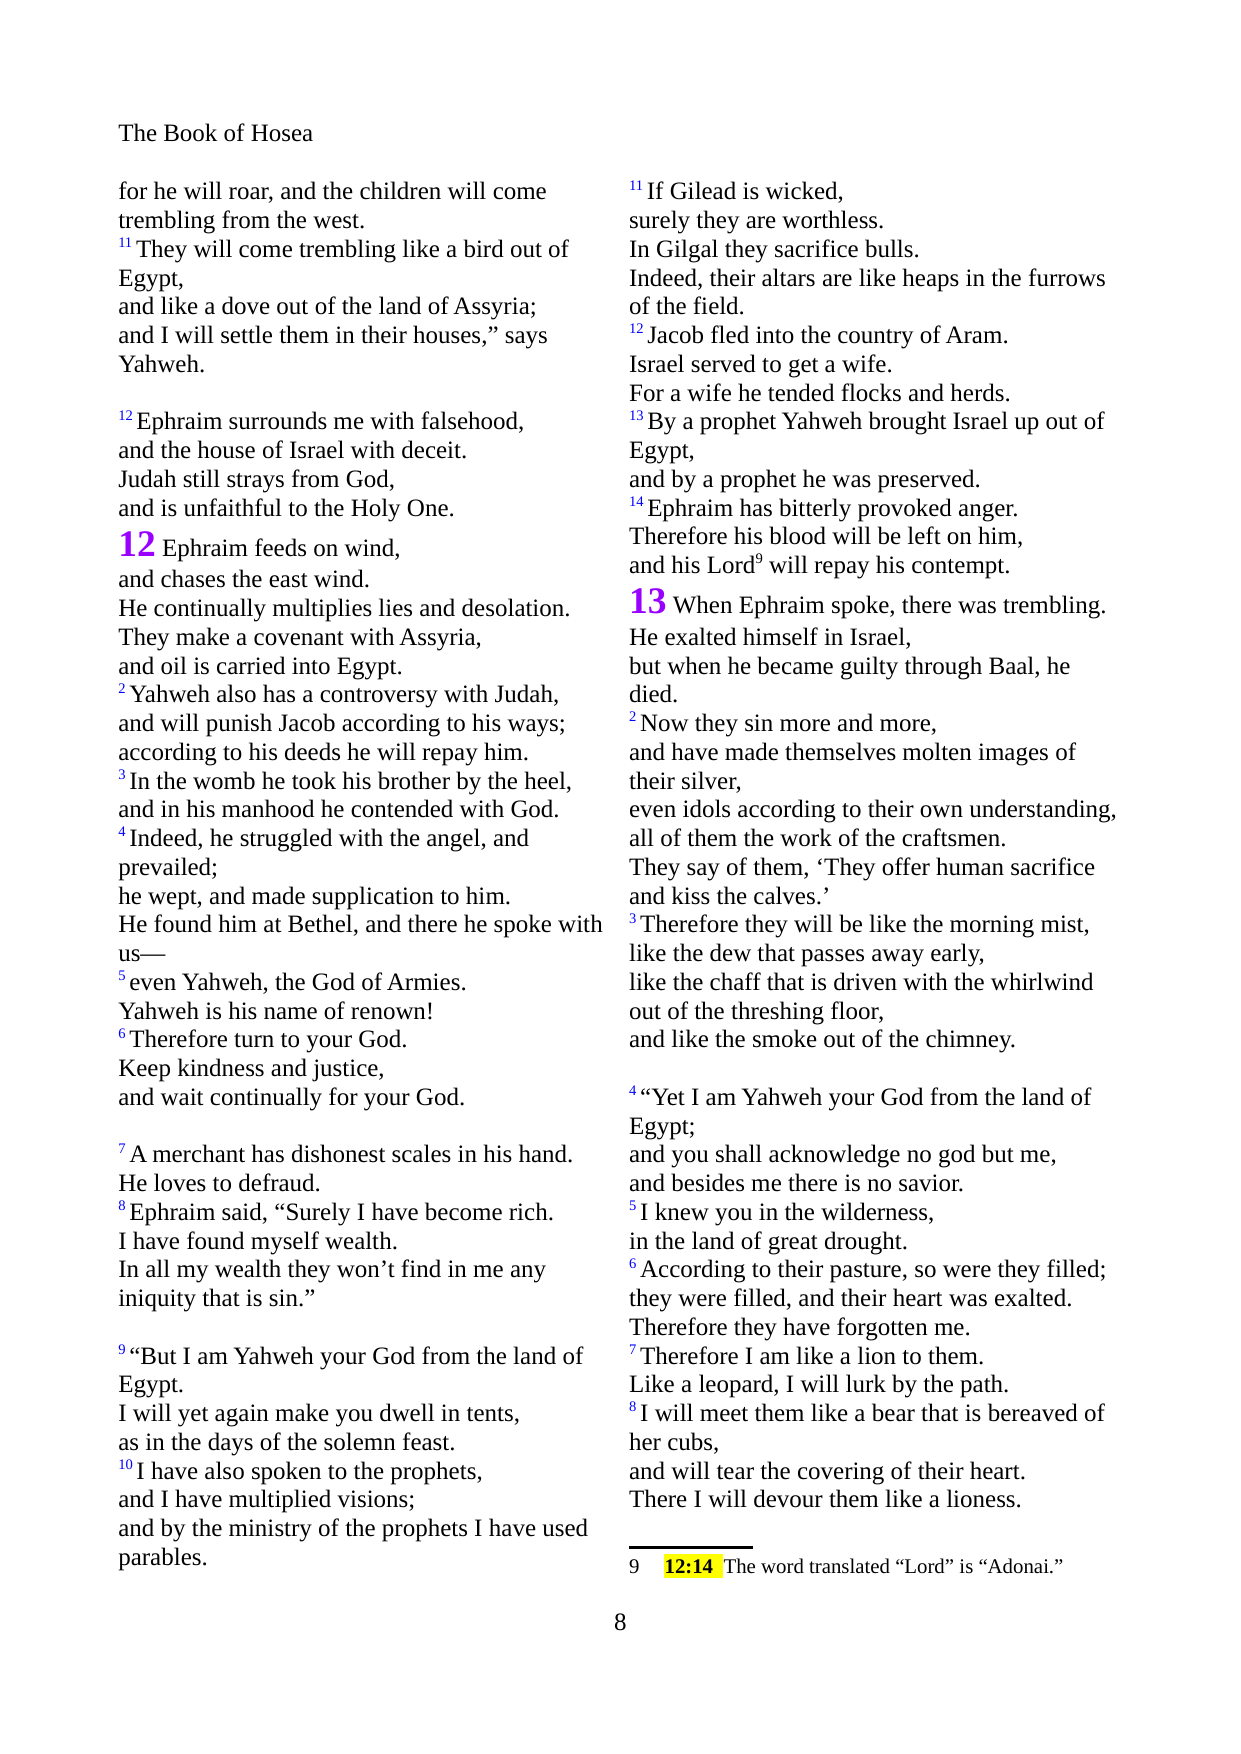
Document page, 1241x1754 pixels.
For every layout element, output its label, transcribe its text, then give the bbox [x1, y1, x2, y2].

text 12:14 The word translated “Lord” is “Adonai.” [629, 1553, 1122, 1578]
text surely they are worthless. [629, 205, 1122, 234]
text Keep kindness and justice, [118, 1053, 611, 1082]
text and like the smoke out of the chimney. [629, 1024, 1122, 1053]
text they were filled, and their heart was exalted. [629, 1283, 1122, 1312]
text There I will devour them like a lioness. [629, 1484, 1122, 1513]
text and like a dove out of the land of Assyria; [118, 291, 611, 320]
text Judah still strays from God, [118, 464, 611, 493]
text and you shall acknowledge no god but me, [629, 1139, 1122, 1168]
text and wait continually for your God. [118, 1082, 611, 1111]
text 10 I have also spoken to the prophets, [118, 1456, 611, 1484]
text 3 In the womb he took his brother by the heel, [118, 766, 611, 794]
text all of them the work of the craftsmen. [629, 823, 1122, 852]
text and have made themselves molten images of their silver, [629, 737, 1122, 794]
text 13 By a prophet Yahweh brought Israel up out of Egypt, [629, 406, 1122, 464]
text 11 They will come trembling like a bird out of Egypt, [118, 234, 611, 291]
text 6 Therefore turn to your God. [118, 1024, 611, 1053]
text 14 Ephraim has bitterly provoked anger. [629, 493, 1122, 521]
text They make a covenant with Assyria, [118, 622, 611, 651]
text 8 Ephraim said, “Surely I have become rich. [118, 1197, 611, 1226]
text 12 Ephraim surrounds me with falsehood, [118, 406, 611, 435]
text 9 “But I am Yahweh your God from the land of Egypt. [118, 1341, 611, 1398]
text but when he became guilty through Baal, he died. [629, 651, 1122, 708]
text 4 Indeed, he struggled with the angel, and prevailed; [118, 823, 611, 881]
text He found him at Bethel, and there he spoke with us— [118, 909, 611, 967]
text In Gilgal they sacrifice bulls. [629, 234, 1122, 263]
text Indeed, their altars are like heaps in the furrows of the field. [629, 263, 1122, 320]
text according to his deeds he will repay him. [118, 737, 611, 766]
text and will tear the covering of their heart. [629, 1456, 1122, 1484]
text and chases the east wind. [118, 564, 611, 593]
text 5 I knew you in the wilderness, [629, 1197, 1122, 1226]
text 6 According to their pasture, so were they filled; [629, 1254, 1122, 1283]
text Therefore his blood will be left on him, [629, 521, 1122, 550]
text and I have multiplied visions; [118, 1484, 611, 1513]
text They say of them, ‘They offer human sacrifice and kiss the calves.’ [629, 852, 1122, 909]
text and his Lord will repay his contempt. [629, 550, 1122, 579]
text In all my wealth they won’t find in me any iniquity that is sin.” [118, 1254, 611, 1312]
text 2 Now they sin more and more, [629, 708, 1122, 737]
text For a wife he tended flocks and herds. [629, 378, 1122, 406]
text 11 If Gilead is wicked, [629, 176, 1122, 205]
text Therefore they have forgotten me. [629, 1312, 1122, 1341]
text I have found myself wealth. [118, 1226, 611, 1254]
text and oil is carried into Egypt. [118, 651, 611, 679]
text and besides me there is no savior. [629, 1168, 1122, 1197]
text and the house of Israel with deceit. [118, 435, 611, 464]
text and by a prophet he was preserved. [629, 464, 1122, 493]
text 7 A merchant has dishonest scales in his hand. [118, 1139, 611, 1168]
text 5 even Yahweh, the God of Armies. [118, 967, 611, 996]
text even idols according to their own understanding, [629, 794, 1122, 823]
text He exalted himself in Israel, [629, 622, 1122, 651]
text 7 Therefore I am like a lion to them. [629, 1341, 1122, 1369]
text He continually multiplies lies and desolation. [118, 593, 611, 622]
text Like a leopard, I will lurk by the path. [629, 1369, 1122, 1398]
text and in his manhood he contended with God. [118, 794, 611, 823]
text 12 Ephraim feeds on wind, [118, 521, 611, 564]
text 3 Therefore they will be like the morning mist, [629, 909, 1122, 938]
text in the land of great drought. [629, 1226, 1122, 1254]
text he wept, and made supplication to him. [118, 881, 611, 909]
text and by the ministry of the prophets I have used parables. [118, 1513, 611, 1571]
text and will punish Jacob according to his ways; [118, 708, 611, 737]
text 2 Yahweh also has a controversy with Judah, [118, 679, 611, 708]
text like the dew that passes away early, [629, 938, 1122, 967]
text like the chaff that is driven with the whirlwind out of the threshing floor, [629, 967, 1122, 1024]
text and is unfaithful to the Holy One. [118, 493, 611, 521]
text Israel served to get a wife. [629, 349, 1122, 378]
text 4 “Yet I am Yahweh your God from the land of Egypt; [629, 1082, 1122, 1139]
text I will yet again make you dwell in tents, [118, 1398, 611, 1427]
text and I will settle them in their houses,” says Yahweh. [118, 320, 611, 378]
text as in the days of the solemn feast. [118, 1427, 611, 1456]
text Yahweh is his name of renown! [118, 996, 611, 1024]
text for he will roar, and the children will come trembling from the west. [118, 176, 611, 234]
text 12 Jacob fled into the country of Aram. [629, 320, 1122, 349]
text 13 When Ephraim spoke, there was trembling. [629, 579, 1122, 622]
text 8 I will meet them like a bear that is bereaved of her cubs, [629, 1398, 1122, 1456]
text He loves to defraud. [118, 1168, 611, 1197]
